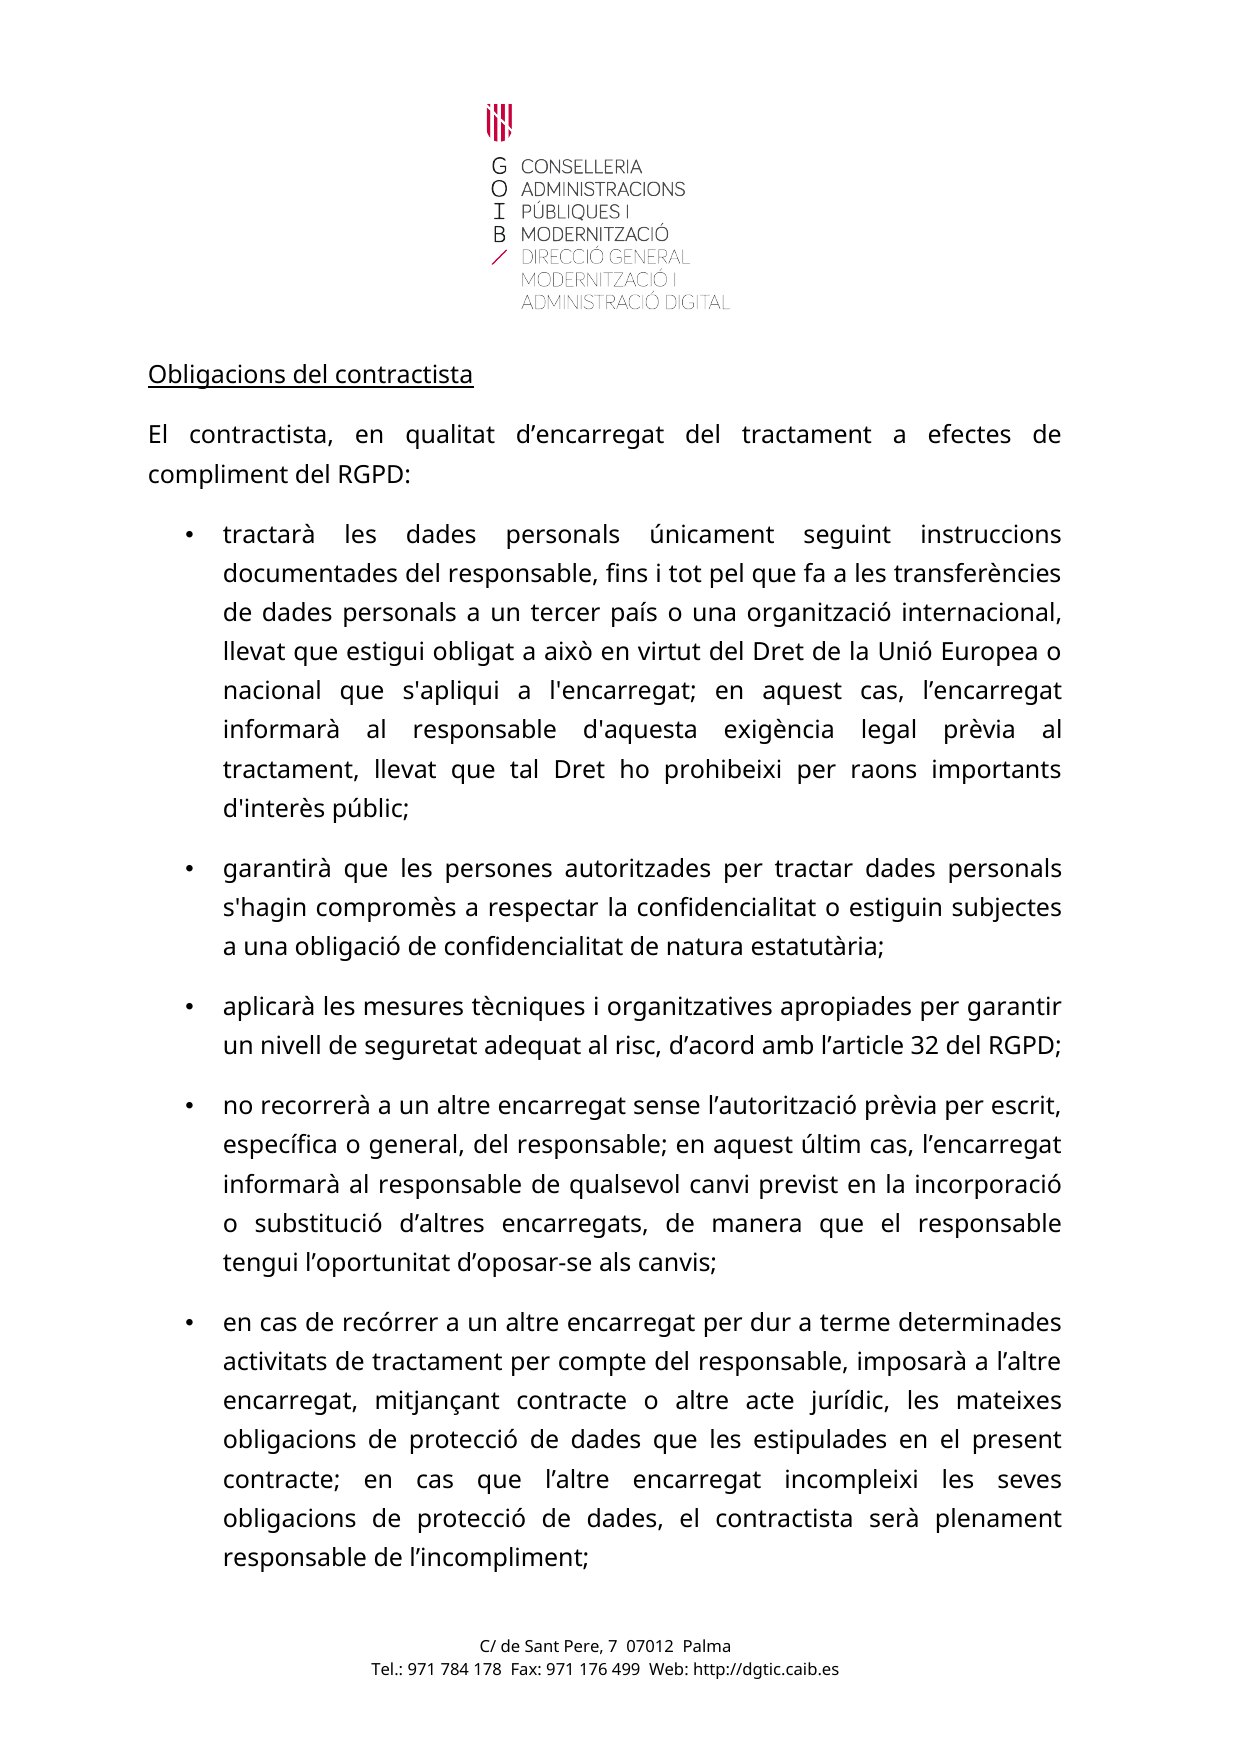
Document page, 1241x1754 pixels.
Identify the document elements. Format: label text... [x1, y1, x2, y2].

text Obligacions del contractista [148, 357, 1063, 391]
text El contractista, en qualitat d’encarregat del tractament a efectes de compliment del RGPD: [148, 417, 1063, 490]
list tractarà les dades personals únicament seguint instruccions documentades del responsable, fins i tot pel que fa a les transferències de dades personals a un tercer país o una organització internacional, llevat que estigui obligat a això en virtut del Dret de la Unió Europea o nacional que s'apliqui a l'encarregat; en aquest cas, l’encarregat informarà al responsable d'aquesta exigència legal prèvia al tractament, llevat que tal Dret ho prohibeixi per raons importants d'interès públic; [185, 516, 1063, 824]
picture [456, 73, 755, 336]
list no recorrerà a un altre encarregat sense l’autorització prèvia per escrit, específica o general, del responsable; en aquest últim cas, l’encarregat informarà al responsable de qualsevol canvi previst en la incorporació o substitució d’altres encarregats, de manera que el responsable tengui l’oportunitat d’oposar-se als canvis; [185, 1088, 1063, 1279]
list en cas de recórrer a un altre encarregat per dur a terme determinades activitats de tractament per compte del responsable, imposarà a l’altre encarregat, mitjançant contracte o altre acte jurídic, les mateixes obligacions de protecció de dades que les estipulades en el present contracte; en cas que l’altre encarregat incompleixi les seves obligacions de protecció de dades, el contractista serà plenament responsable de l’incompliment; [185, 1305, 1063, 1574]
list garantirà que les persones autoritzades per tractar dades personals s'hagin compromès a respectar la confidencialitat o estiguin subjectes a una obligació de confidencialitat de natura estatutària; [185, 851, 1063, 963]
list aplicarà les mesures tècniques i organitzatives apropiades per garantir un nivell de seguretat adequat al risc, d’acord amb l’article 32 del RGPD; [185, 989, 1063, 1062]
